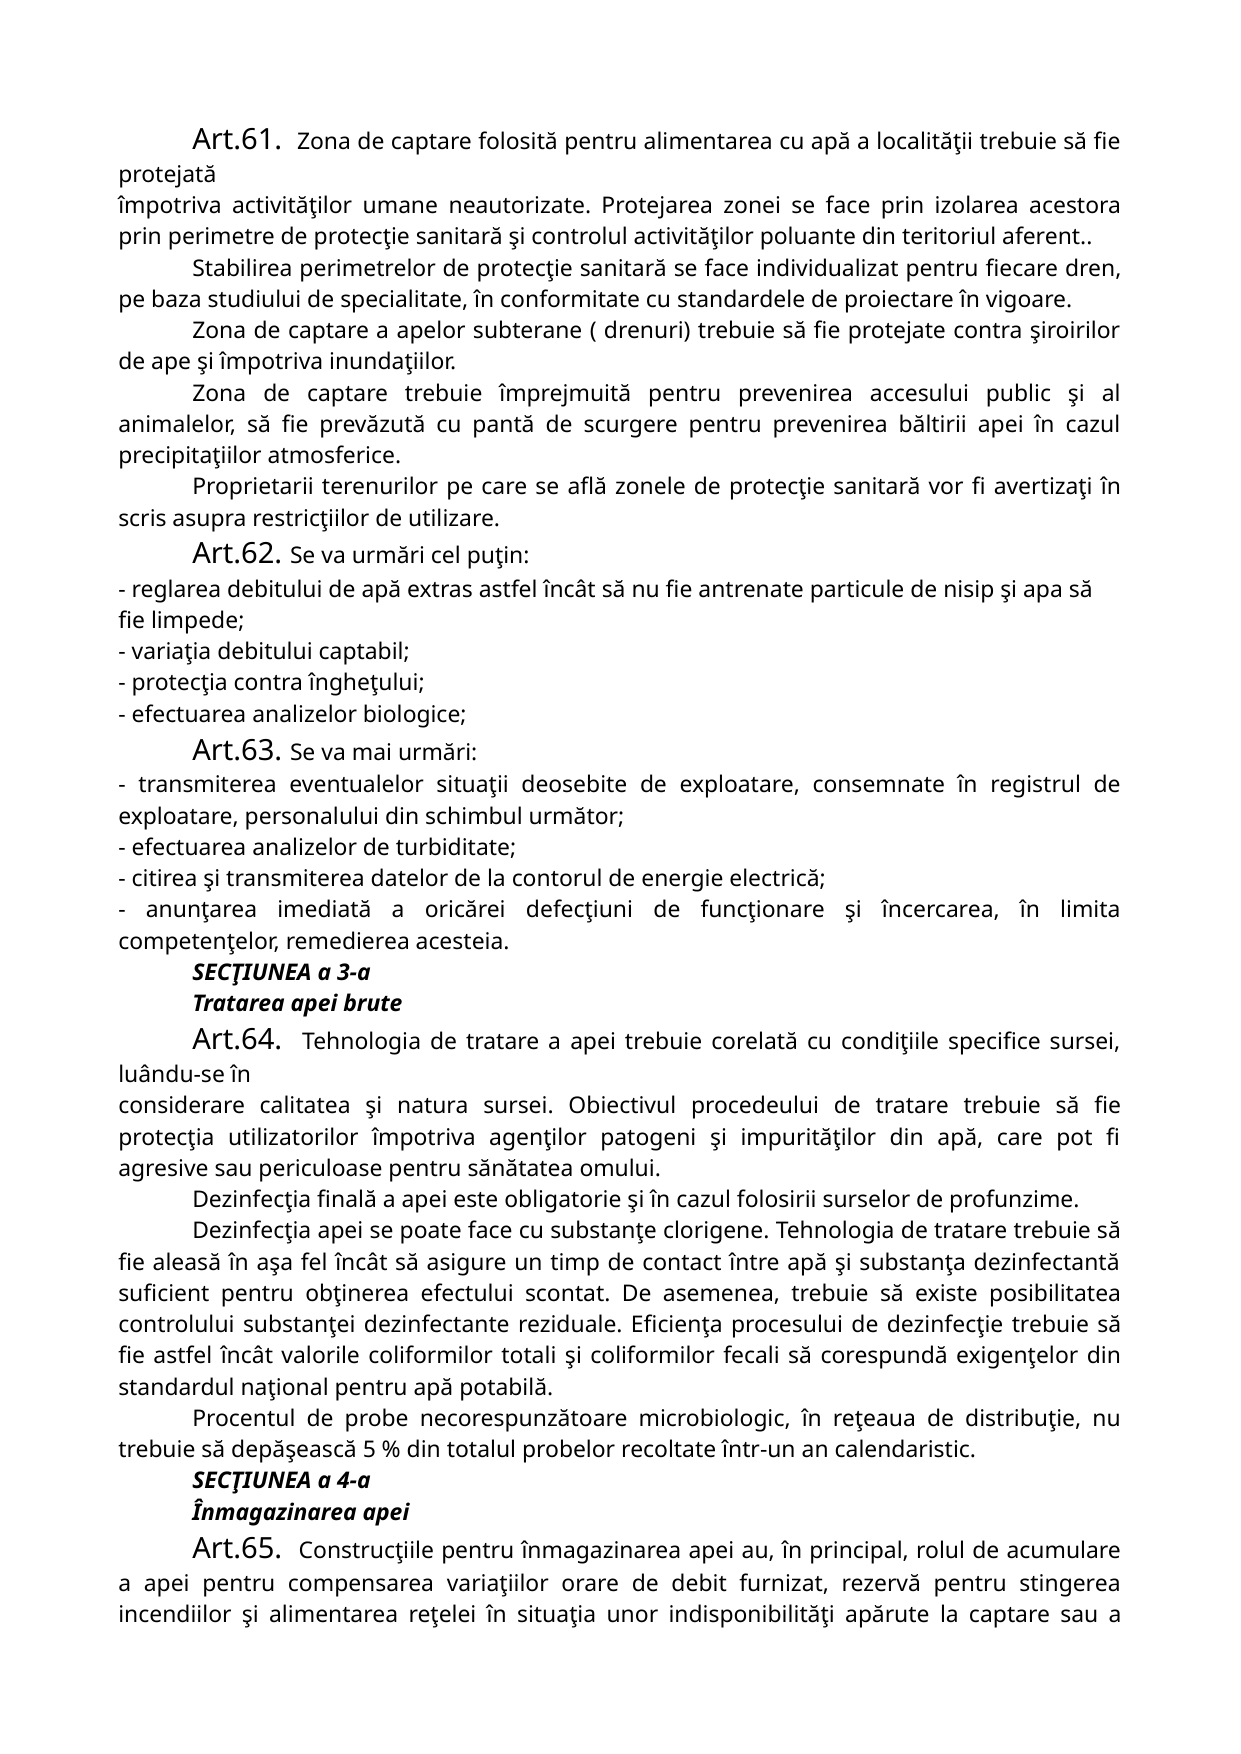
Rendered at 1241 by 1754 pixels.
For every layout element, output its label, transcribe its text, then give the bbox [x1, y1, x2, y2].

text - citirea şi transmiterea datelor de la contorul de energie electrică; [118, 862, 1122, 893]
text Dezinfecţia finală a apei este obligatorie şi în cazul folosirii surselor de profunzime. [118, 1183, 1122, 1214]
text considerare calitatea şi natura sursei. Obiectivul procedeului de tratare trebuie să fie protecţia utilizatorilor împotriva agenţilor patogeni şi impurităţilor din apă, care pot fi agresive sau periculoase pentru sănătatea omului. [118, 1089, 1122, 1183]
text - anunţarea imediată a oricărei defecţiuni de funcţionare şi încercarea, în limita competenţelor, remedierea acesteia. [118, 893, 1122, 956]
text Zona de captare a apelor subterane ( drenuri) trebuie să fie protejate contra şiroirilor de ape şi împotriva inundaţiilor. [118, 314, 1122, 377]
text - efectuarea analizelor de turbiditate; [118, 831, 1122, 862]
text Art.61. Zona de captare folosită pentru alimentarea cu apă a localităţii trebuie să fie protejată [118, 118, 1122, 189]
text - transmiterea eventualelor situaţii deosebite de exploatare, consemnate în registrul de exploatare, personalului din schimbul următor; [118, 768, 1122, 831]
text Art.62. Se va urmări cel puţin: [118, 533, 1122, 572]
text Zona de captare trebuie împrejmuită pentru prevenirea accesului public şi al animalelor, să fie prevăzută cu pantă de scurgere pentru prevenirea băltirii apei în cazul precipitaţiilor atmosferice. [118, 377, 1122, 470]
text Procentul de probe necorespunzătoare microbiologic, în reţeaua de distribuţie, nu trebuie să depăşească 5 % din totalul probelor recoltate într-un an calendaristic. [118, 1402, 1122, 1464]
text Art.64. Tehnologia de tratare a apei trebuie corelată cu condiţiile specifice sursei, luându-se în [118, 1018, 1122, 1089]
text - reglarea debitului de apă extras astfel încât să nu fie antrenate particule de nisip şi apa să fie limpede; [118, 572, 1122, 635]
text împotriva activităţilor umane neautorizate. Protejarea zonei se face prin izolarea acestora prin perimetre de protecţie sanitară şi controlul activităţilor poluante din teritoriul aferent.. [118, 189, 1122, 252]
text - efectuarea analizelor biologice; [118, 697, 1122, 729]
text Dezinfecţia apei se poate face cu substanţe clorigene. Tehnologia de tratare trebuie să fie aleasă în aşa fel încât să asigure un timp de contact între apă şi substanţa dezinfectantă suficient pentru obţinerea efectului scontat. De asemenea, trebuie să existe posibilitatea controlului substanţei dezinfectante reziduale. Eficienţa procesului de dezinfecţie trebuie să fie astfel încât valorile coliformilor totali şi coliformilor fecali să corespundă exigenţelor din standardul naţional pentru apă potabilă. [118, 1214, 1122, 1402]
text Art.65. Construcţiile pentru înmagazinarea apei au, în principal, rolul de acumulare a apei pentru compensarea variaţiilor orare de debit furnizat, rezervă pentru stingerea incendiilor şi alimentarea reţelei în situaţia unor indisponibilităţi apărute la captare sau a [118, 1527, 1122, 1629]
text Stabilirea perimetrelor de protecţie sanitară se face individualizat pentru fiecare dren, pe baza studiului de specialitate, în conformitate cu standardele de proiectare în vigoare. [118, 252, 1122, 314]
text Art.63. Se va mai urmări: [118, 729, 1122, 768]
text SECŢIUNEA a 4-a [118, 1464, 1122, 1496]
text Proprietarii terenurilor pe care se află zonele de protecţie sanitară vor fi avertizaţi în scris asupra restricţiilor de utilizare. [118, 470, 1122, 533]
text Înmagazinarea apei [118, 1496, 1122, 1527]
text Tratarea apei brute [118, 987, 1122, 1018]
text - protecţia contra îngheţului; [118, 666, 1122, 697]
text - variaţia debitului captabil; [118, 635, 1122, 666]
text SECŢIUNEA a 3-a [118, 956, 1122, 987]
